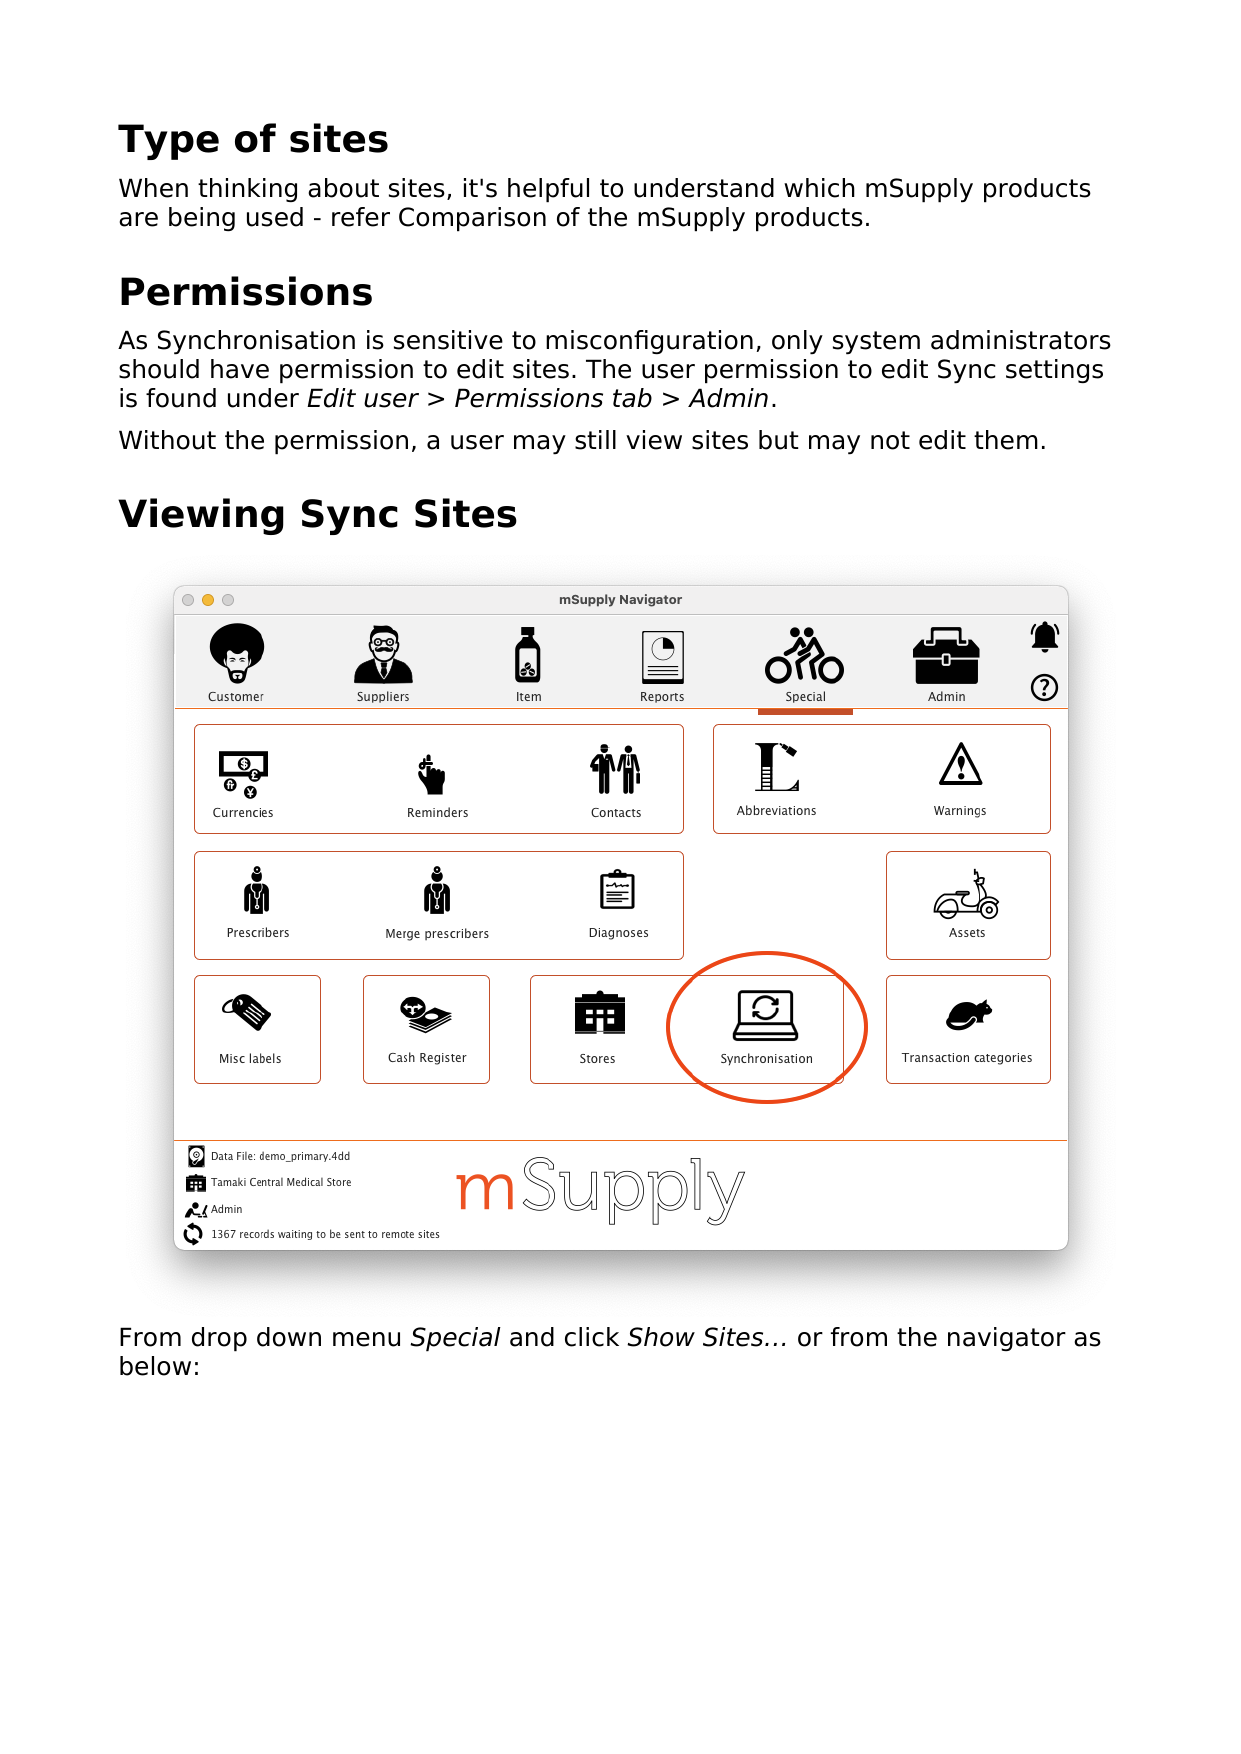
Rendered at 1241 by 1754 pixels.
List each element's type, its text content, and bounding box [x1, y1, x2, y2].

subtitle Permissions [118, 270, 1122, 314]
picture [118, 549, 1123, 1323]
text When thinking about sites, it's helpful to understand which mSupply products are being used - refer Comparison of the mSupply products. [118, 174, 1122, 233]
subtitle Type of sites [118, 118, 1122, 162]
text Without the permission, a user may still view sites but may not edit them. [118, 426, 1122, 455]
subtitle Viewing Sync Sites [118, 493, 1122, 537]
text From drop down menu Special and click Show Sites… or from the navigator as below: [118, 1323, 1122, 1381]
text As Synchronisation is sensitive to misconfiguration, only system administrators should have permission to edit sites. The user permission to edit Sync settings is found under Edit user > Permissions tab > Admin. [118, 326, 1122, 414]
